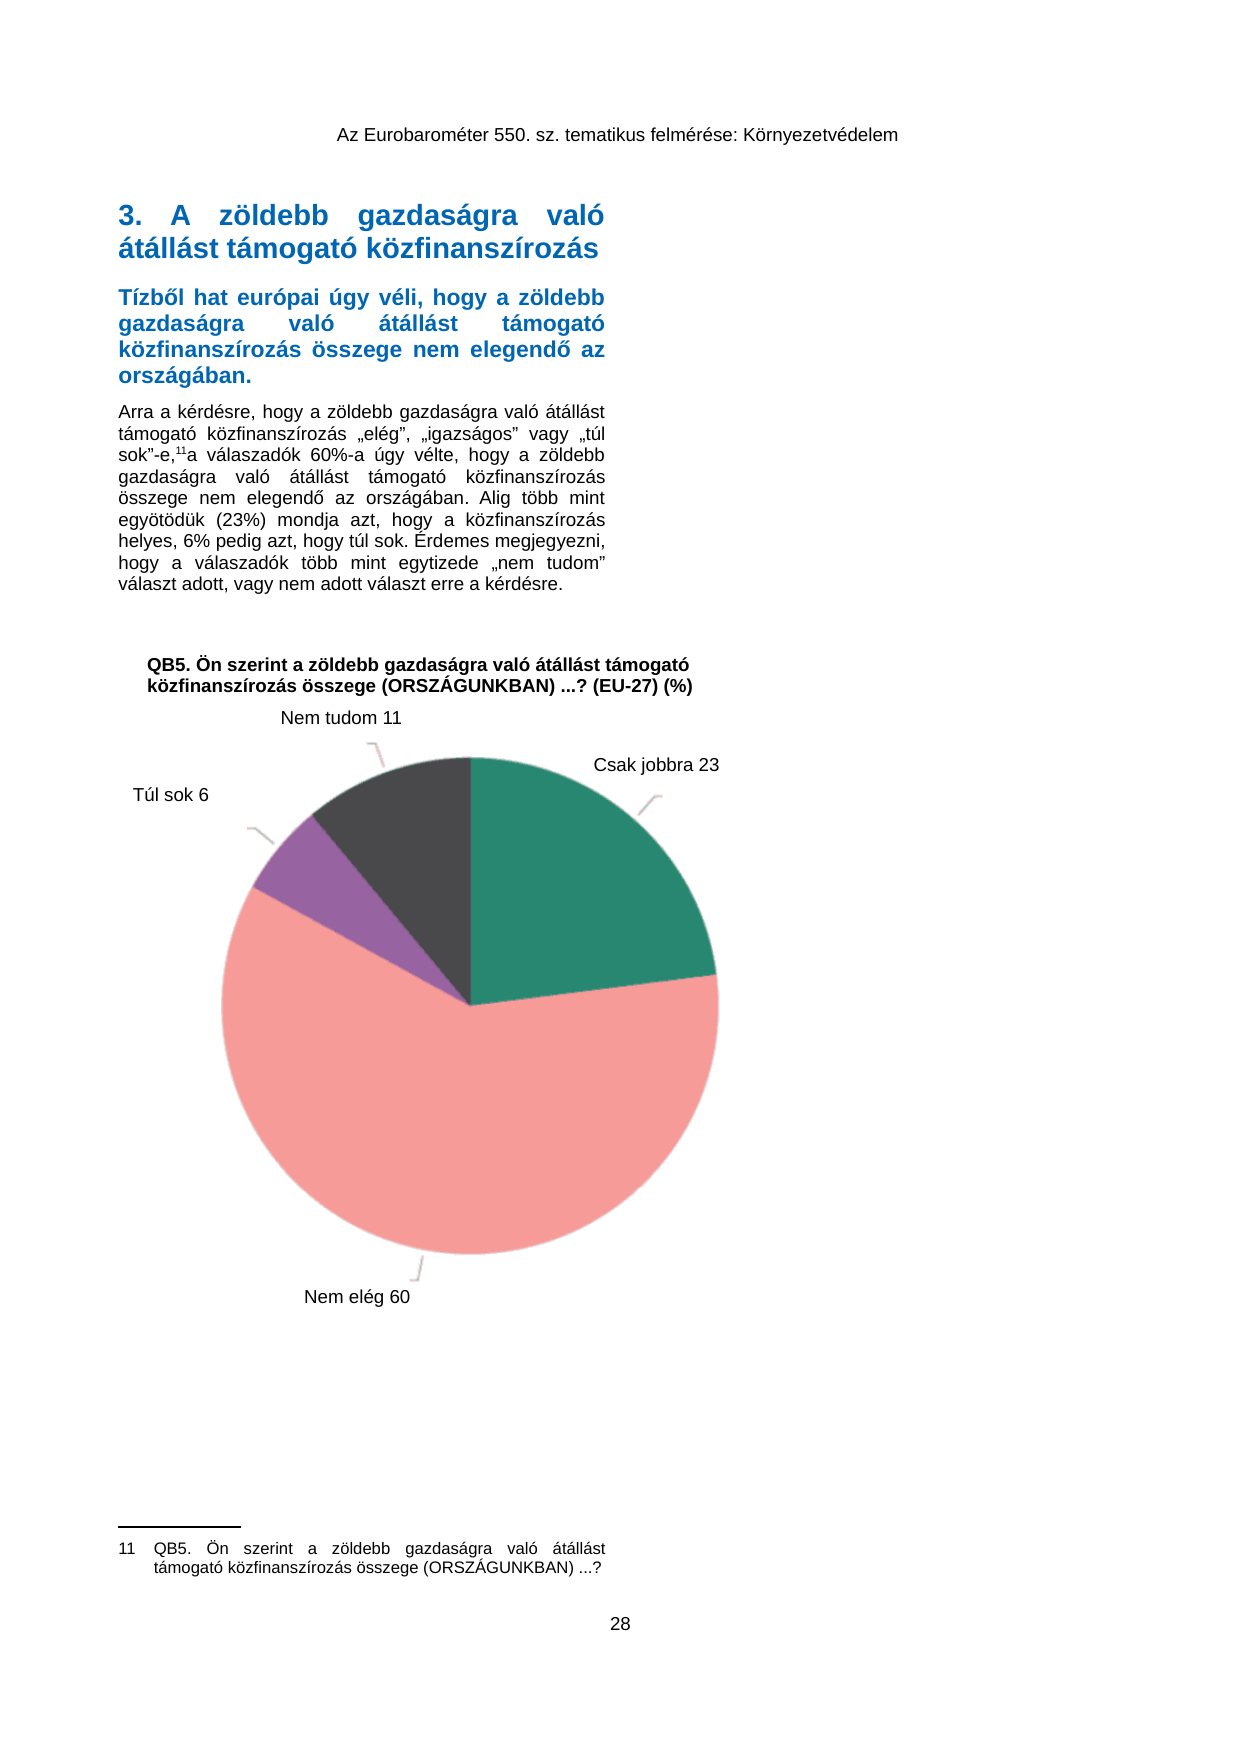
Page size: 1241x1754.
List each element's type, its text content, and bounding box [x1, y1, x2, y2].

text QB5. Ön szerint a zöldebb gazdaságra való átállást támogató közfinanszírozás összege (ORSZÁGUNKBAN) ...? [118, 1538, 605, 1577]
picture [218, 727, 727, 1296]
text Tízből hat európai úgy véli, hogy a zöldebb gazdaságra való átállást támogató közfinanszírozás összege nem elegendő az országában. [118, 283, 605, 389]
subtitle 3. A zöldebb gazdaságra való átállást támogató közfinanszírozás [118, 198, 605, 265]
text Arra a kérdésre, hogy a zöldebb gazdaságra való átállást támogató közfinanszírozás „elég”, „igazságos” vagy „túl sok”-e,a válaszadók 60%-a úgy vélte, hogy a zöldebb gazdaságra való átállást támogató közfinanszírozás összege nem elegendő az országában. Alig több mint egyötödük (23%) mondja azt, hogy a közfinanszírozás helyes, 6% pedig azt, hogy túl sok. Érdemes megjegyezni, hogy a válaszadók több mint egytizede „nem tudom” választ adott, vagy nem adott választ erre a kérdésre. [118, 401, 605, 595]
